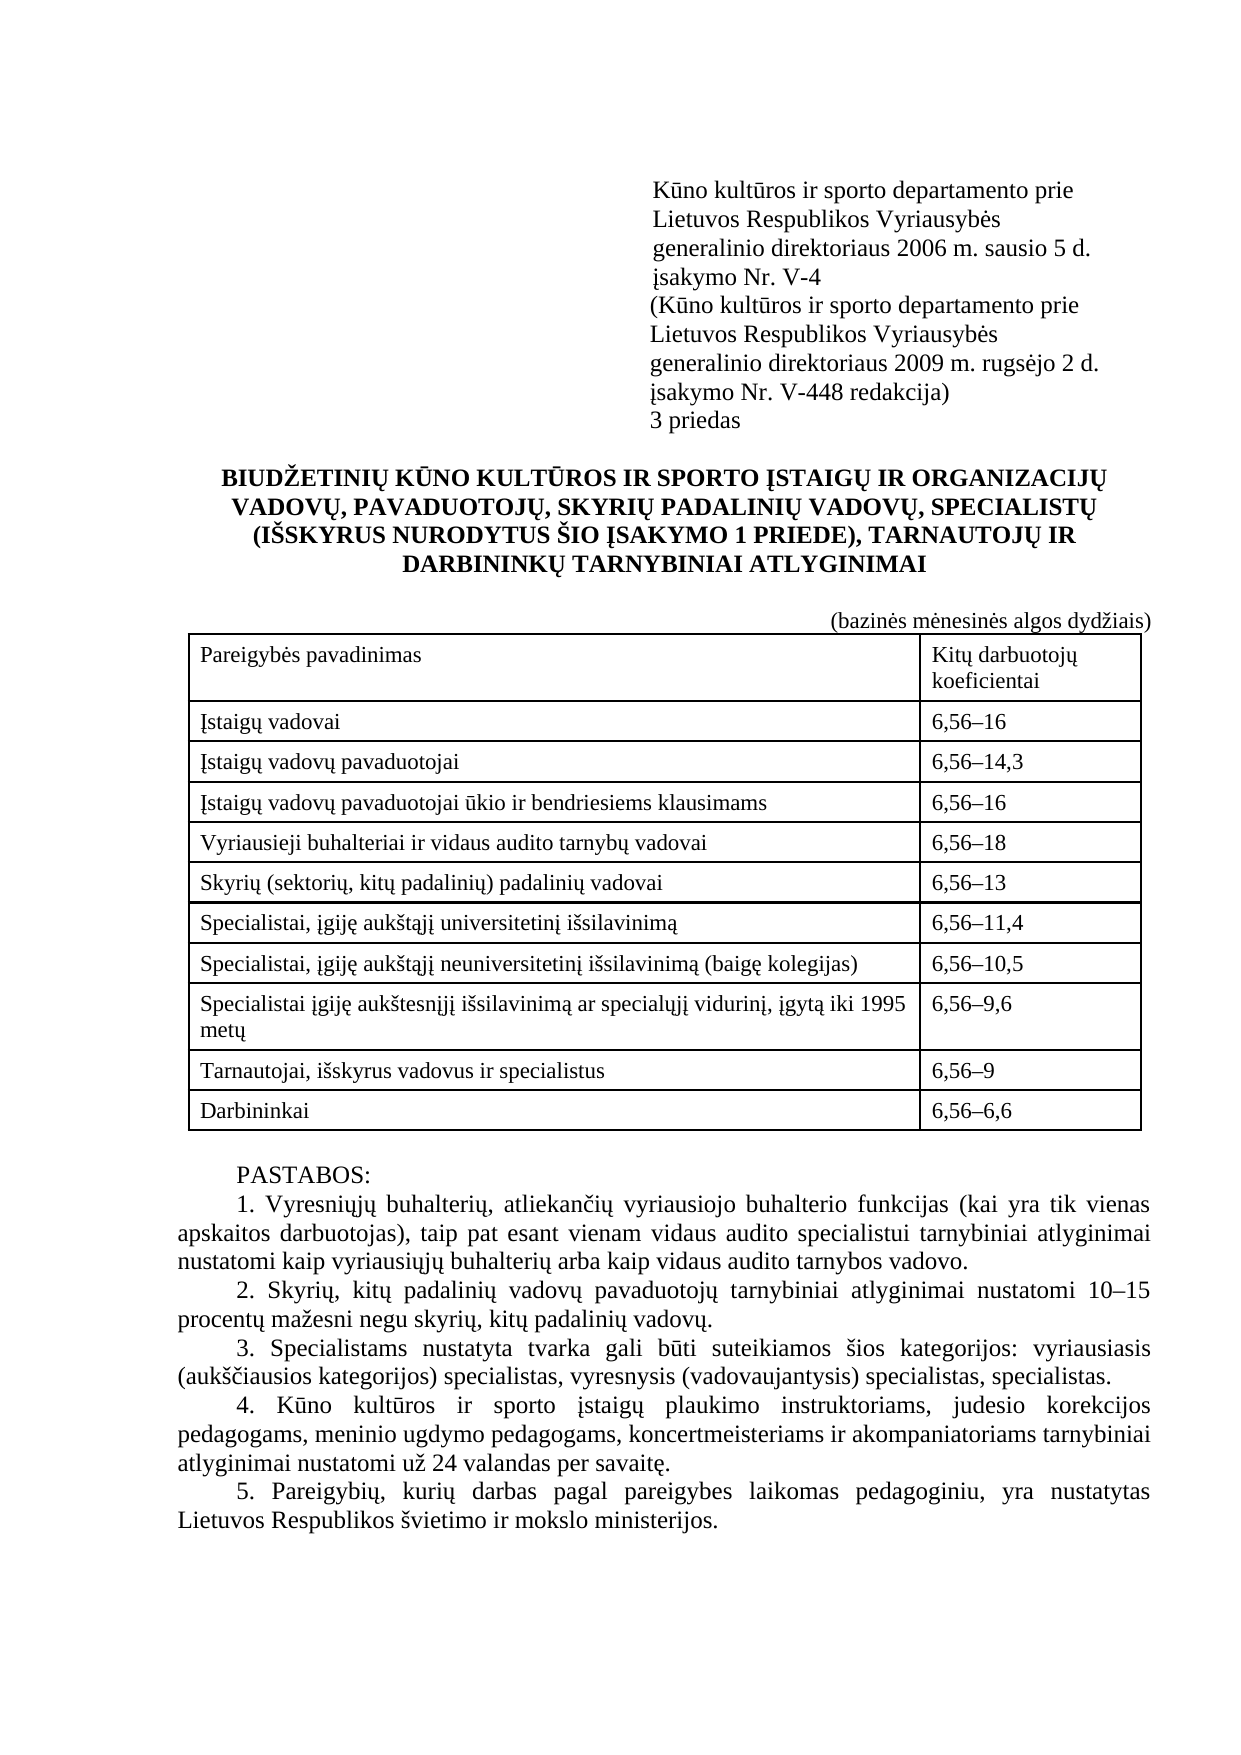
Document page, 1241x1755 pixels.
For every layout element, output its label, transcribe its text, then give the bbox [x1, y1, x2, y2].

text 3 priedas [649, 406, 1152, 434]
table_header Kitų darbuotojų koeficientai [921, 635, 1140, 700]
table_cell 6,56–18 [921, 823, 1140, 861]
text (Kūno kultūros ir sporto departamento prie [649, 291, 1152, 319]
table_cell Specialistai, įgiję aukštąjį universitetinį išsilavinimą [190, 904, 919, 942]
text 3. Specialistams nustatyta tvarka gali būti suteikiamos šios kategorijos: vyriausiasis (aukščiausios kategorijos) specialistas, vyresnysis (vadovaujantysis) specialistas, specialistas. [177, 1333, 1152, 1390]
text 2. Skyrių, kitų padalinių vadovų pavaduotojų tarnybiniai atlyginimai nustatomi 10–15 procentų mažesni negu skyrių, kitų padalinių vadovų. [177, 1275, 1152, 1333]
text PASTABOS: [177, 1160, 1152, 1189]
table_cell Tarnautojai, išskyrus vadovus ir specialistus [190, 1051, 919, 1089]
text 1. Vyresniųjų buhalterių, atliekančių vyriausiojo buhalterio funkcijas (kai yra tik vienas apskaitos darbuotojas), taip pat esant vienam vidaus audito specialistui tarnybiniai atlyginimai nustatomi kaip vyriausiųjų buhalterių arba kaip vidaus audito tarnybos vadovo. [177, 1189, 1152, 1275]
table_cell Įstaigų vadovai [190, 702, 919, 740]
text 4. Kūno kultūros ir sporto įstaigų plaukimo instruktoriams, judesio korekcijos pedagogams, meninio ugdymo pedagogams, koncertmeisteriams ir akompaniatoriams tarnybiniai atlyginimai nustatomi už 24 valandas per savaitę. [177, 1390, 1152, 1476]
table_cell 6,56–9 [921, 1051, 1140, 1089]
table_cell 6,56–16 [921, 702, 1140, 740]
table_cell Įstaigų vadovų pavaduotojai ūkio ir bendriesiems klausimams [190, 783, 919, 821]
text Biudžetinių kūno kultūros ir sporto įstaigų ir organizacijų vadovų, pavaduotojų, skyrių padalinių vadovų, specialistų (išskyrus nurodytus šio įsakymo 1 priede), tarnautojų ir darbininkų tarnybiniai atlyginimai [177, 463, 1152, 578]
table_cell 6,56–16 [921, 783, 1140, 821]
table_header Pareigybės pavadinimas [190, 635, 919, 700]
table_cell 6,56–9,6 [921, 984, 1140, 1049]
table_cell Skyrių (sektorių, kitų padalinių) padalinių vadovai [190, 863, 919, 901]
table_cell 6,56–14,3 [921, 742, 1140, 781]
table_cell 6,56–10,5 [921, 944, 1140, 982]
table_cell 6,56–6,6 [921, 1091, 1140, 1129]
table_cell Specialistai įgiję aukštesnįjį išsilavinimą ar specialųjį vidurinį, įgytą iki 1995 metų [190, 984, 919, 1049]
text įsakymo Nr. V-448 redakcija) [649, 377, 1152, 406]
table_cell Specialistai, įgiję aukštąjį neuniversitetinį išsilavinimą (baigę kolegijas) [190, 944, 919, 982]
table_cell Įstaigų vadovų pavaduotojai [190, 742, 919, 781]
table_cell Vyriausieji buhalteriai ir vidaus audito tarnybų vadovai [190, 823, 919, 861]
text Lietuvos Respublikos Vyriausybės [652, 204, 1152, 233]
text 5. Pareigybių, kurių darbas pagal pareigybes laikomas pedagoginiu, yra nustatytas Lietuvos Respublikos švietimo ir mokslo ministerijos. [177, 1476, 1152, 1534]
table_cell Darbininkai [190, 1091, 919, 1129]
table_cell 6,56–13 [921, 863, 1140, 901]
table_cell 6,56–11,4 [921, 904, 1140, 942]
text generalinio direktoriaus 2006 m. sausio 5 d. [652, 233, 1152, 262]
text įsakymo Nr. V-4 [652, 262, 1152, 291]
text Kūno kultūros ir sporto departamento prie [652, 176, 1152, 204]
text generalinio direktoriaus 2009 m. rugsėjo 2 d. [649, 348, 1152, 377]
text Lietuvos Respublikos Vyriausybės [649, 319, 1152, 348]
text (bazinės mėnesinės algos dydžiais) [177, 607, 1152, 633]
